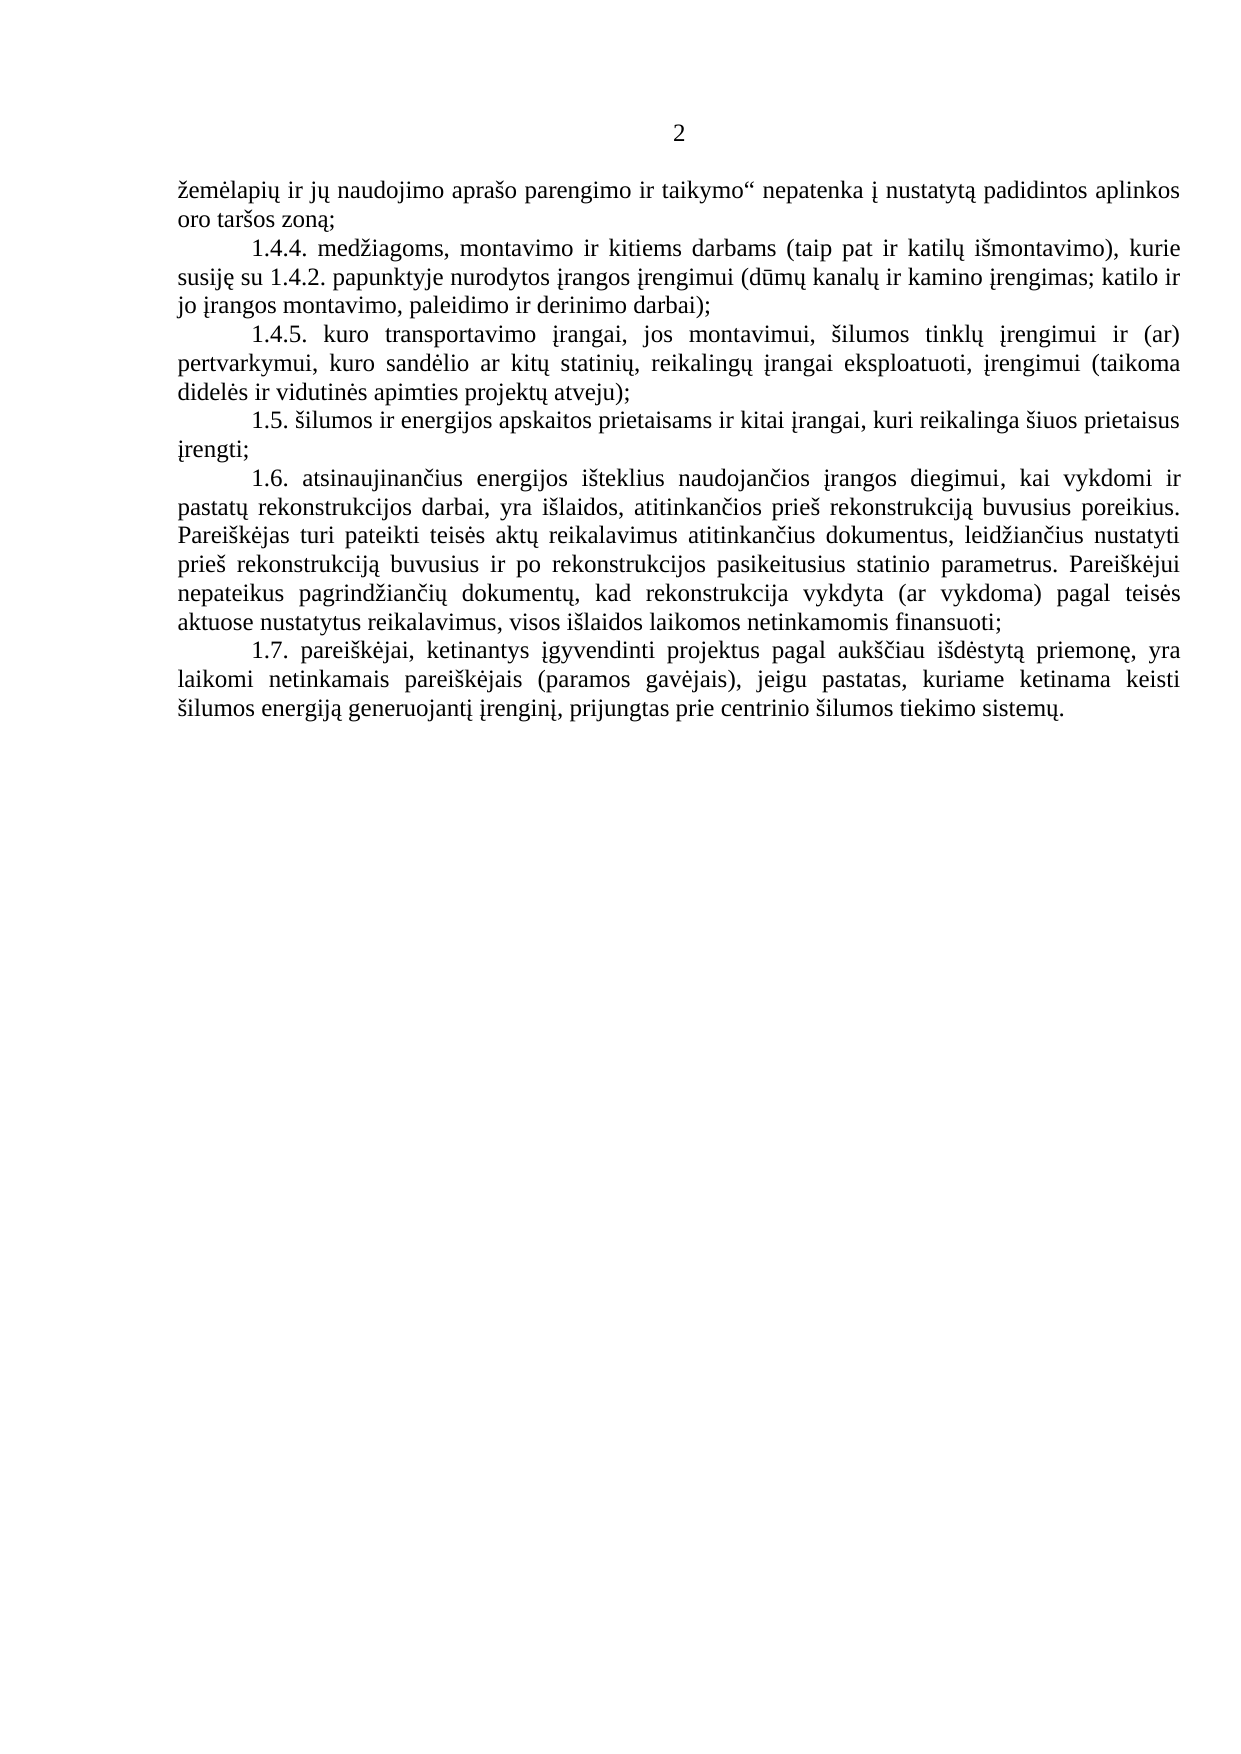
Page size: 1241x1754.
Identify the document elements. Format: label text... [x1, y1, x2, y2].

text 1.4.4. medžiagoms, montavimo ir kitiems darbams (taip pat ir katilų išmontavimo), kurie susiję su 1.4.2. papunktyje nurodytos įrangos įrengimui (dūmų kanalų ir kamino įrengimas; katilo ir jo įrangos montavimo, paleidimo ir derinimo darbai); [177, 233, 1181, 319]
text 1.5. šilumos ir energijos apskaitos prietaisams ir kitai įrangai, kuri reikalinga šiuos prietaisus įrengti; [177, 406, 1181, 463]
text 1.6. atsinaujinančius energijos išteklius naudojančios įrangos diegimui, kai vykdomi ir pastatų rekonstrukcijos darbai, yra išlaidos, atitinkančios prieš rekonstrukciją buvusius poreikius. Pareiškėjas turi pateikti teisės aktų reikalavimus atitinkančius dokumentus, leidžiančius nustatyti prieš rekonstrukciją buvusius ir po rekonstrukcijos pasikeitusius statinio parametrus. Pareiškėjui nepateikus pagrindžiančių dokumentų, kad rekonstrukcija vykdyta (ar vykdoma) pagal teisės aktuose nustatytus reikalavimus, visos išlaidos laikomos netinkamomis finansuoti; [177, 463, 1181, 636]
text 1.4.5. kuro transportavimo įrangai, jos montavimui, šilumos tinklų įrengimui ir (ar) pertvarkymui, kuro sandėlio ar kitų statinių, reikalingų įrangai eksploatuoti, įrengimui (taikoma didelės ir vidutinės apimties projektų atveju); [177, 319, 1181, 406]
text 1.7. pareiškėjai, ketinantys įgyvendinti projektus pagal aukščiau išdėstytą priemonę, yra laikomi netinkamais pareiškėjais (paramos gavėjais), jeigu pastatas, kuriame ketinama keisti šilumos energiją generuojantį įrenginį, prijungtas prie centrinio šilumos tiekimo sistemų. [177, 636, 1181, 722]
text žemėlapių ir jų naudojimo aprašo parengimo ir taikymo“ nepatenka į nustatytą padidintos aplinkos oro taršos zoną; [177, 176, 1181, 233]
